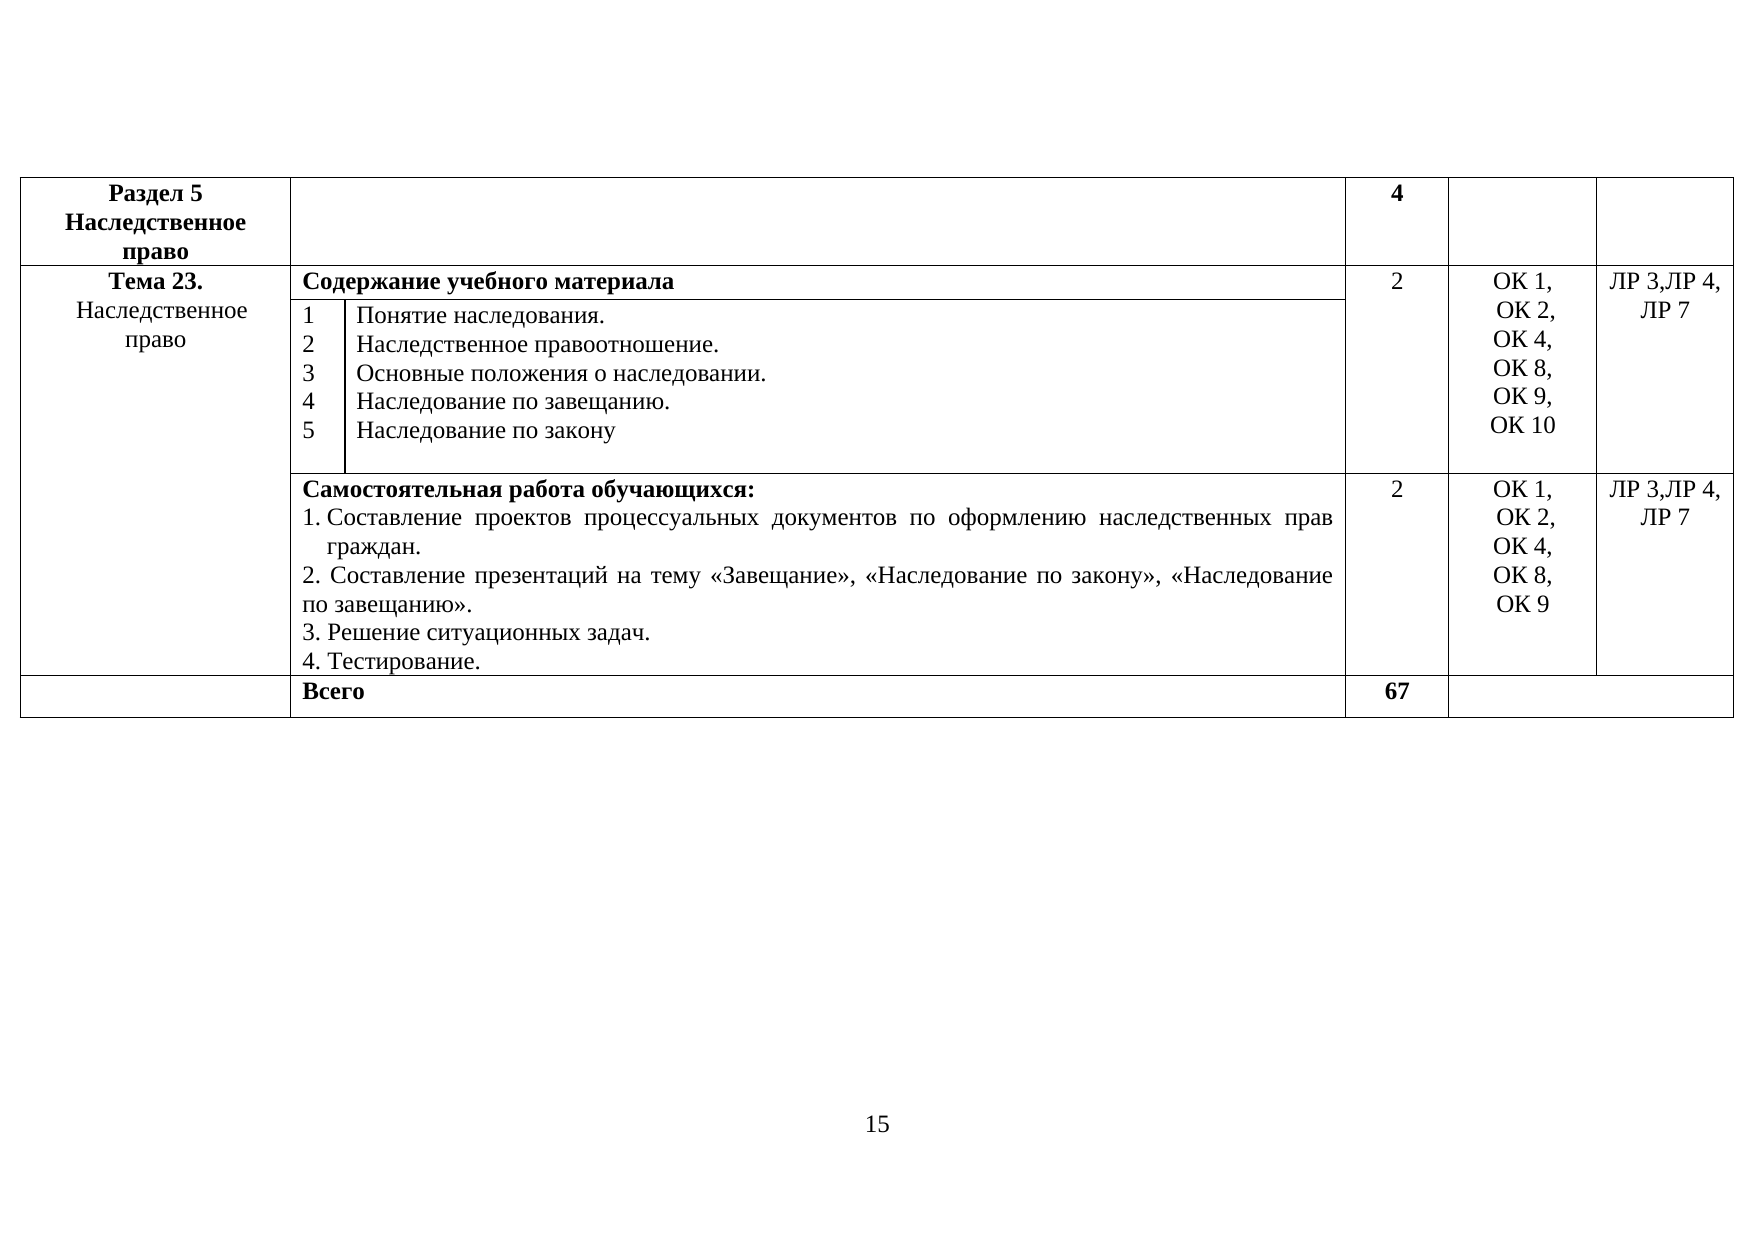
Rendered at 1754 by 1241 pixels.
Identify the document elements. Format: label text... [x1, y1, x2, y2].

table_cell [1449, 178, 1596, 265]
table_cell [1597, 178, 1733, 265]
table_cell ЛР 3,ЛР 4, ЛР 7 [1597, 474, 1733, 675]
table_cell 1 2 3 4 5 [291, 300, 344, 473]
table_cell 67 [1346, 676, 1448, 717]
table_cell Понятие наследования. Наследственное правоотношение. Основные положения о наследовании. Наследование по завещанию. Наследование по закону [346, 300, 1345, 473]
table_cell 2 [1346, 266, 1448, 473]
table_cell Содержание учебного материала [291, 266, 1345, 299]
table_cell [1449, 676, 1733, 717]
table_cell 4 [1346, 178, 1448, 265]
table_cell ОК 1, ОК 2, ОК 4, ОК 8, ОК 9, ОК 10 [1449, 266, 1596, 473]
table_cell Самостоятельная работа обучающихся: Составление проектов процессуальных документов по оформлению наследственных прав граждан. 2. Составление презентаций на тему «Завещание», «Наследование по закону», «Наследование по завещанию». 3. Решение ситуационных задач. 4. Тестирование. [291, 474, 1345, 675]
table_cell Всего [291, 676, 1345, 717]
table_cell [21, 676, 290, 717]
table_cell ОК 1, ОК 2, ОК 4, ОК 8, ОК 9 [1449, 474, 1596, 675]
table_cell Раздел 5 Наследственное право [21, 178, 290, 265]
table_cell 2 [1346, 474, 1448, 675]
table_cell ЛР 3,ЛР 4, ЛР 7 [1597, 266, 1733, 473]
table_cell [291, 178, 1345, 265]
table_cell Тема 23. Наследственное право [21, 266, 290, 675]
